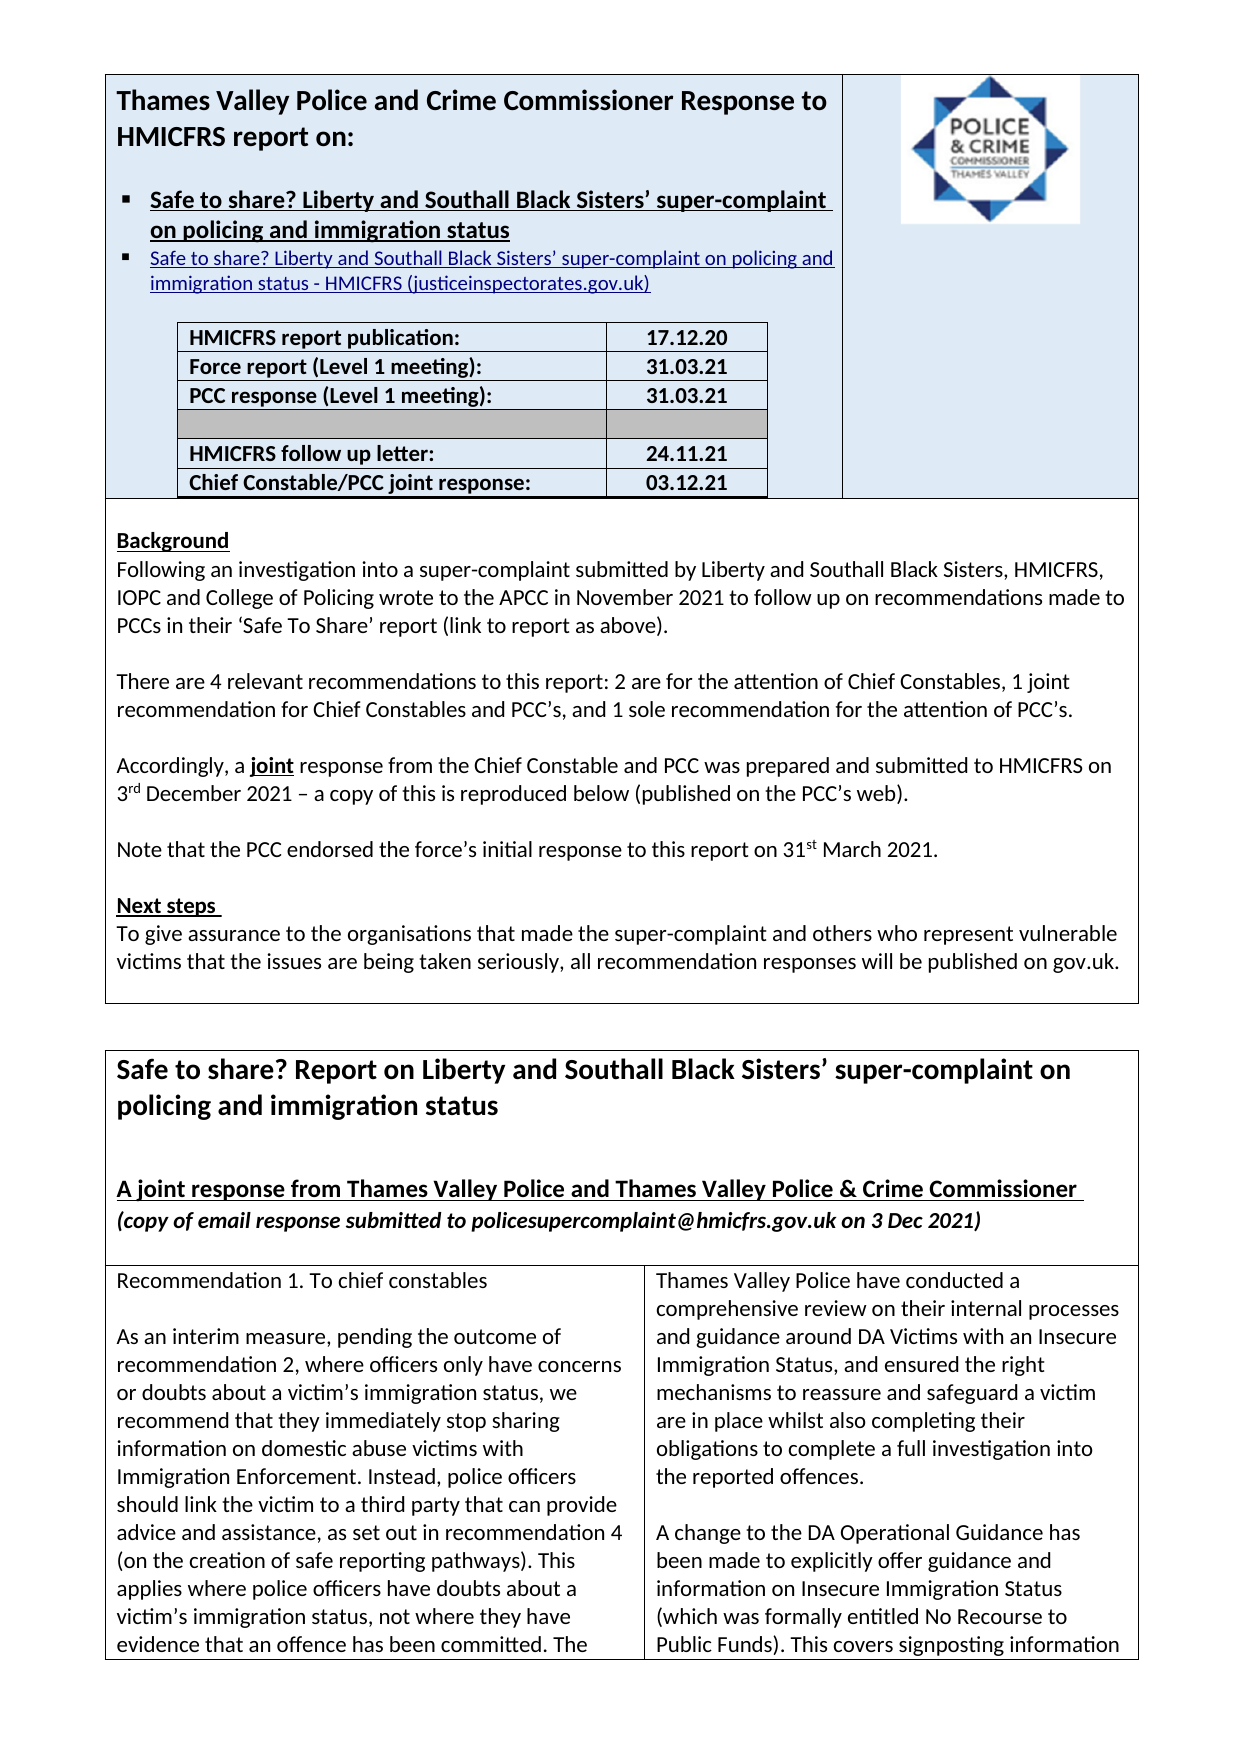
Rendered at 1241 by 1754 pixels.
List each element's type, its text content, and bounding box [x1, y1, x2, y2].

table_cell HMICFRS follow up letter: [178, 439, 606, 467]
table_header HMICFRS report publication: [178, 323, 606, 351]
table_cell 03.12.21 [607, 469, 767, 496]
table_cell [178, 410, 606, 438]
table_cell Background Following an investigation into a super-complaint submitted by Liberty and Southall Black Sisters, HMICFRS, IOPC and College of Policing wrote to the APCC in November 2021 to follow up on recommendations made to PCCs in their ‘Safe To Share’ report (link to report as above). There are 4 relevant recommendations to this report: 2 are for the attention of Chief Constables, 1 joint recommendation for Chief Constables and PCC’s, and 1 sole recommendation for the attention of PCC’s. Accordingly, a joint response from the Chief Constable and PCC was prepared and submitted to HMICFRS on 3rd December 2021 – a copy of this is reproduced below (published on the PCC’s web). Note that the PCC endorsed the force’s initial response to this report on 31st March 2021. Next steps To give assurance to the organisations that made the super-complaint and others who represent vulnerable victims that the issues are being taken seriously, all recommendation responses will be published on gov.uk. [106, 499, 1138, 1003]
table_header Safe to share? Report on Liberty and Southall Black Sisters’ super-complaint on policing and immigration status A joint response from Thames Valley Police and Thames Valley Police & Crime Commissioner (copy of email response submitted to policesupercomplaint@hmicfrs.gov.uk on 3 Dec 2021) [106, 1051, 1138, 1265]
table_header 17.12.20 [607, 323, 767, 351]
table_cell Recommendation 1. To chief constables As an interim measure, pending the outcome of recommendation 2, where officers only have concerns or doubts about a victim’s immigration status, we recommend that they immediately stop sharing information on domestic abuse victims with Immigration Enforcement. Instead, police officers should link the victim to a third party that can provide advice and assistance, as set out in recommendation 4 (on the creation of safe reporting pathways). This applies where police officers have doubts about a victim’s immigration status, not where they have evidence that an offence has been committed. The [106, 1266, 644, 1658]
table_cell PCC response (Level 1 meeting): [178, 381, 606, 409]
table_cell [607, 410, 767, 438]
table_header [843, 75, 1138, 498]
table_cell Force report (Level 1 meeting): [178, 352, 606, 380]
table_header Thames Valley Police and Crime Commissioner Response to HMICFRS report on: Safe to share? Liberty and Southall Black Sisters’ super-complaint on policing and immigration status Safe to share? Liberty and Southall Black Sisters’ super-complaint on policing and immigration status - HMICFRS (justiceinspectorates.gov.uk) [106, 75, 842, 498]
table_cell 24.11.21 [607, 439, 767, 467]
table_cell 31.03.21 [607, 352, 767, 380]
table_cell Chief Constable/PCC joint response: [178, 469, 606, 496]
table_cell 31.03.21 [607, 381, 767, 409]
table_cell Thames Valley Police have conducted a comprehensive review on their internal processes and guidance around DA Victims with an Insecure Immigration Status, and ensured the right mechanisms to reassure and safeguard a victim are in place whilst also completing their obligations to complete a full investigation into the reported offences. A change to the DA Operational Guidance has been made to explicitly offer guidance and information on Insecure Immigration Status (which was formally entitled No Recourse to Public Funds). This covers signposting information [645, 1266, 1138, 1658]
